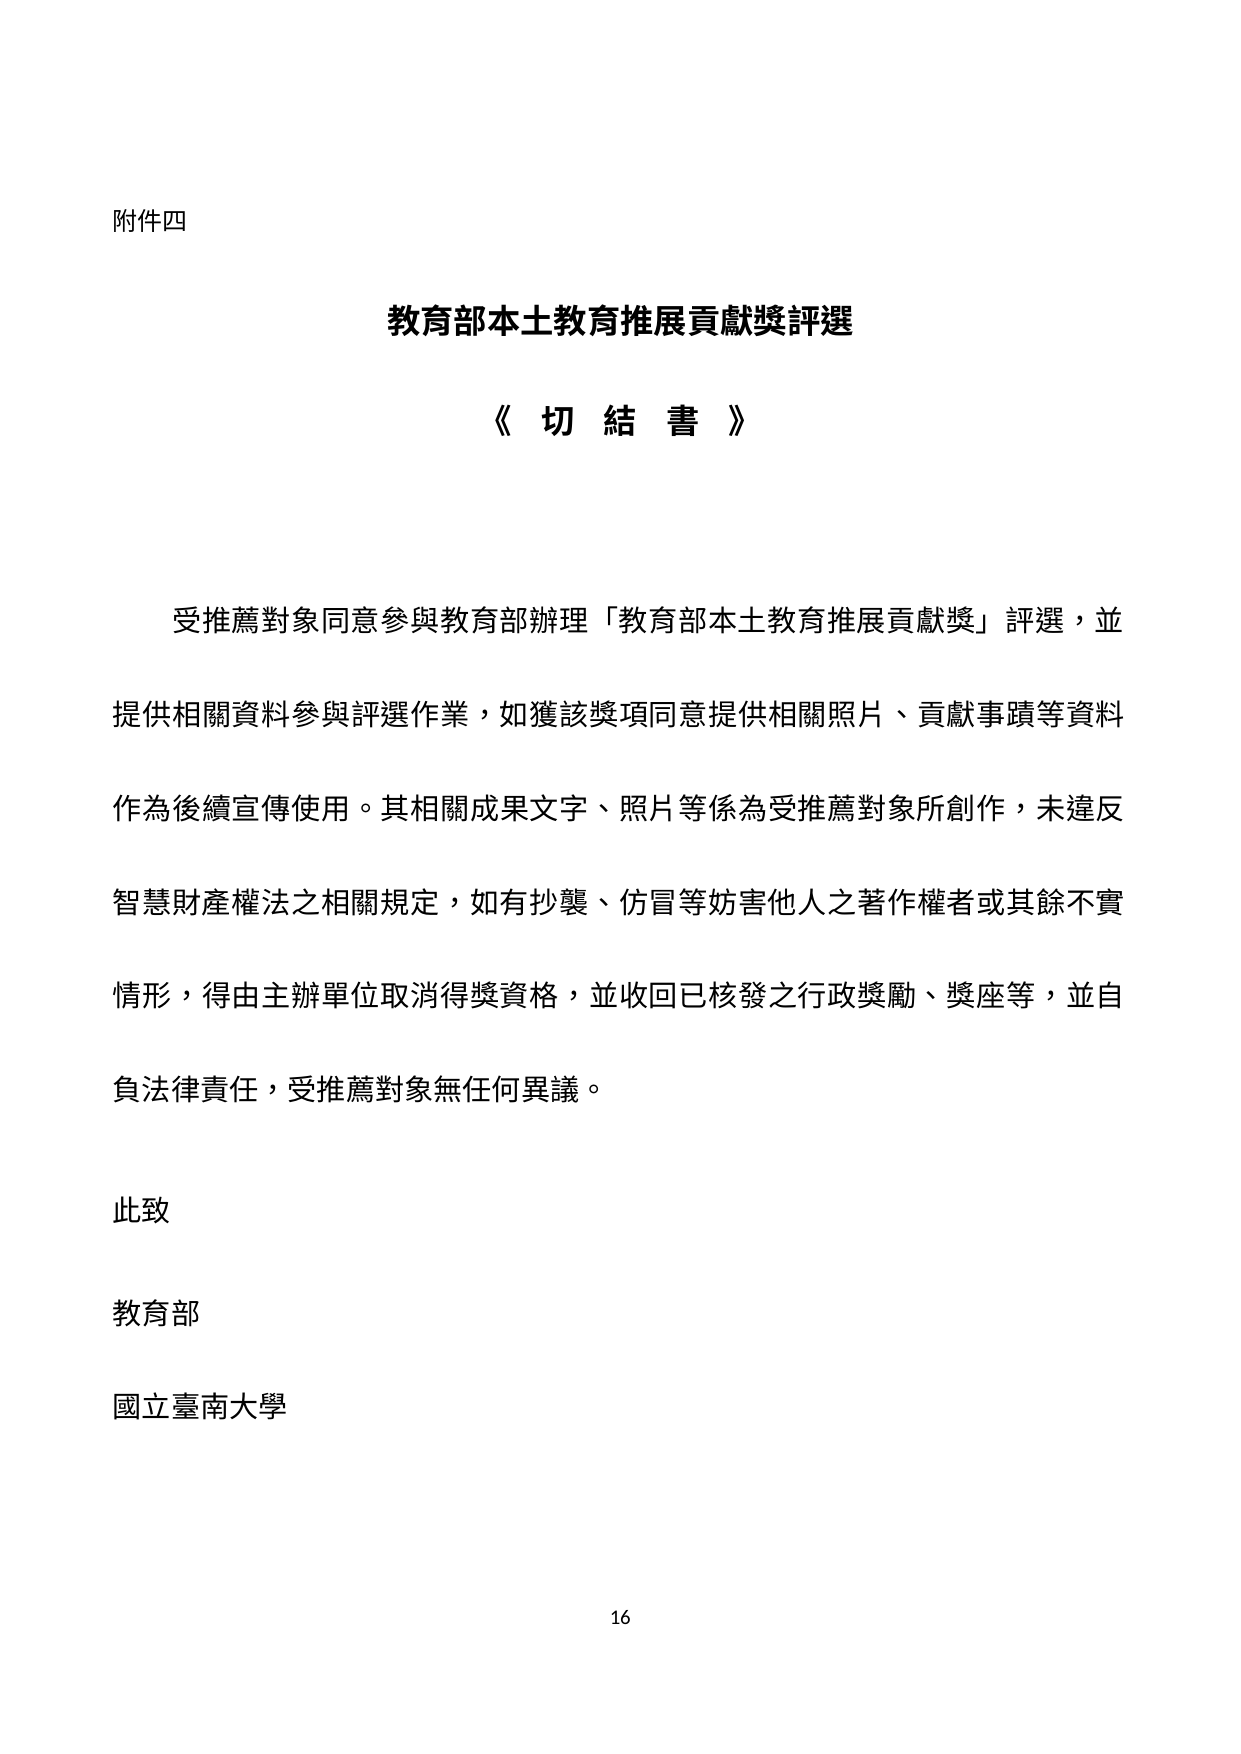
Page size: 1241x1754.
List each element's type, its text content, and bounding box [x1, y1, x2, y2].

text 附件四 [112, 177, 1128, 240]
text 受推薦對象同意參與教育部辦理「教育部本土教育推展貢獻獎」評選，並提供相關資料參與評選作業，如獲該獎項同意提供相關照片、貢獻事蹟等資料作為後續宣傳使用。其相關成果文字、照片等係為受推薦對象所創作，未違反智慧財產權法之相關規定，如有抄襲、仿冒等妨害他人之著作權者或其餘不實情形，得由主辦單位取消得獎資格，並收回已核發之行政獎勵、獎座等，並自負法律責任，受推薦對象無任何異議。 [112, 577, 1128, 1109]
text 教育部 國立臺南大學 [112, 1270, 1128, 1426]
text 教育部本土教育推展貢獻獎評選 [112, 277, 1128, 340]
text 《切結書》 [112, 377, 1128, 440]
text 此致 [112, 1167, 1128, 1230]
